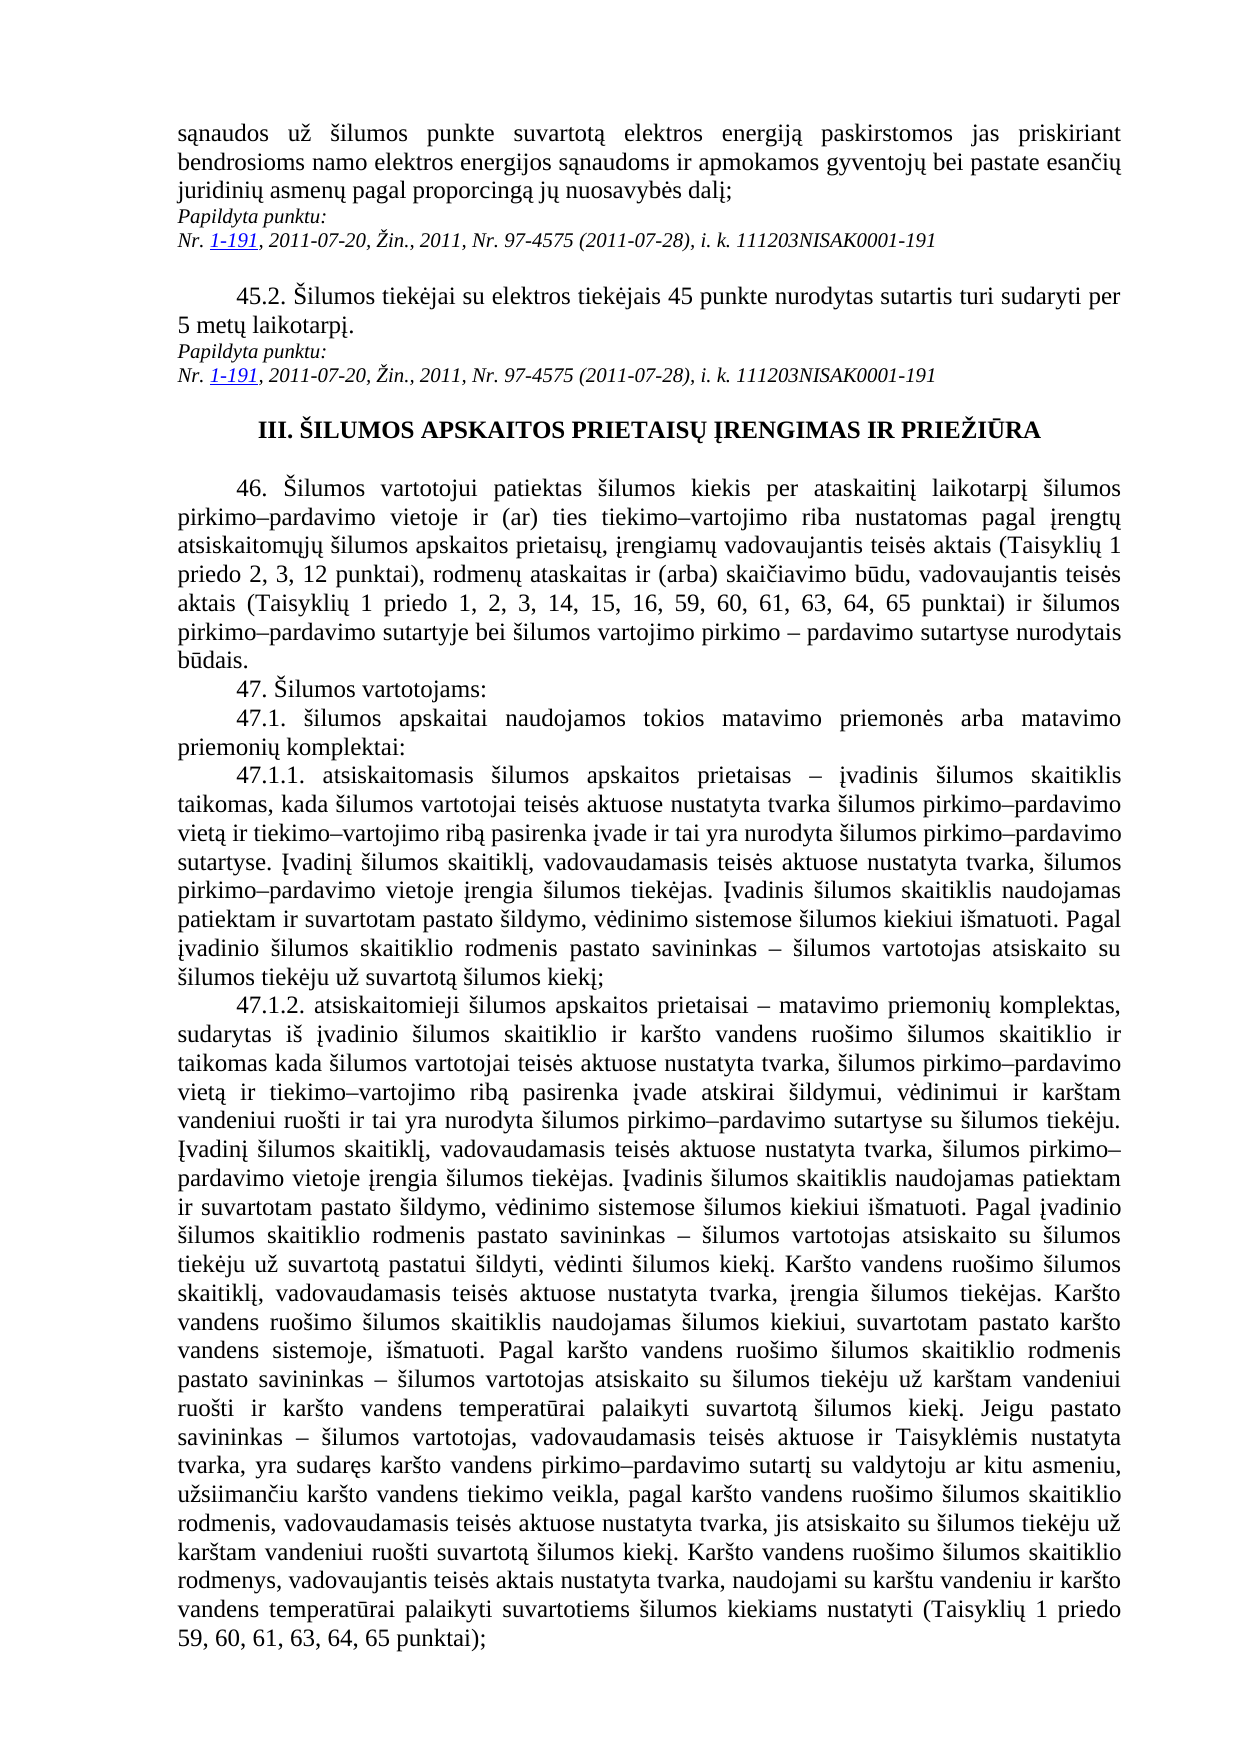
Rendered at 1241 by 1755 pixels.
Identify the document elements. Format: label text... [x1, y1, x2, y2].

text Papildyta punktu: [177, 204, 1122, 228]
text 45.2. Šilumos tiekėjai su elektros tiekėjais 45 punkte nurodytas sutartis turi sudaryti per 5 metų laikotarpį. [177, 281, 1122, 339]
text 47.1.1. atsiskaitomasis šilumos apskaitos prietaisas – įvadinis šilumos skaitiklis taikomas, kada šilumos vartotojai teisės aktuose nustatyta tvarka šilumos pirkimo–pardavimo vietą ir tiekimo–vartojimo ribą pasirenka įvade ir tai yra nurodyta šilumos pirkimo–pardavimo sutartyse. Įvadinį šilumos skaitiklį, vadovaudamasis teisės aktuose nustatyta tvarka, šilumos pirkimo–pardavimo vietoje įrengia šilumos tiekėjas. Įvadinis šilumos skaitiklis naudojamas patiektam ir suvartotam pastato šildymo, vėdinimo sistemose šilumos kiekiui išmatuoti. Pagal įvadinio šilumos skaitiklio rodmenis pastato savininkas – šilumos vartotojas atsiskaito su šilumos tiekėju už suvartotą šilumos kiekį; [177, 761, 1122, 991]
text Nr. 1-191, 2011-07-20, Žin., 2011, Nr. 97-4575 (2011-07-28), i. k. 111203NISAK0001-191 [177, 228, 1122, 252]
text III. ŠILUMOS APSKAITOS PRIETAISŲ ĮRENGIMAS IR PRIEŽIŪRA [177, 416, 1122, 444]
text 47.1. šilumos apskaitai naudojamos tokios matavimo priemonės arba matavimo priemonių komplektai: [177, 703, 1122, 761]
text 47.1.2. atsiskaitomieji šilumos apskaitos prietaisai – matavimo priemonių komplektas, sudarytas iš įvadinio šilumos skaitiklio ir karšto vandens ruošimo šilumos skaitiklio ir taikomas kada šilumos vartotojai teisės aktuose nustatyta tvarka, šilumos pirkimo–pardavimo vietą ir tiekimo–vartojimo ribą pasirenka įvade atskirai šildymui, vėdinimui ir karštam vandeniui ruošti ir tai yra nurodyta šilumos pirkimo–pardavimo sutartyse su šilumos tiekėju. Įvadinį šilumos skaitiklį, vadovaudamasis teisės aktuose nustatyta tvarka, šilumos pirkimo–pardavimo vietoje įrengia šilumos tiekėjas. Įvadinis šilumos skaitiklis naudojamas patiektam ir suvartotam pastato šildymo, vėdinimo sistemose šilumos kiekiui išmatuoti. Pagal įvadinio šilumos skaitiklio rodmenis pastato savininkas – šilumos vartotojas atsiskaito su šilumos tiekėju už suvartotą pastatui šildyti, vėdinti šilumos kiekį. Karšto vandens ruošimo šilumos skaitiklį, vadovaudamasis teisės aktuose nustatyta tvarka, įrengia šilumos tiekėjas. Karšto vandens ruošimo šilumos skaitiklis naudojamas šilumos kiekiui, suvartotam pastato karšto vandens sistemoje, išmatuoti. Pagal karšto vandens ruošimo šilumos skaitiklio rodmenis pastato savininkas – šilumos vartotojas atsiskaito su šilumos tiekėju už karštam vandeniui ruošti ir karšto vandens temperatūrai palaikyti suvartotą šilumos kiekį. Jeigu pastato savininkas – šilumos vartotojas, vadovaudamasis teisės aktuose ir Taisyklėmis nustatyta tvarka, yra sudaręs karšto vandens pirkimo–pardavimo sutartį su valdytoju ar kitu asmeniu, užsiimančiu karšto vandens tiekimo veikla, pagal karšto vandens ruošimo šilumos skaitiklio rodmenis, vadovaudamasis teisės aktuose nustatyta tvarka, jis atsiskaito su šilumos tiekėju už karštam vandeniui ruošti suvartotą šilumos kiekį. Karšto vandens ruošimo šilumos skaitiklio rodmenys, vadovaujantis teisės aktais nustatyta tvarka, naudojami su karštu vandeniu ir karšto vandens temperatūrai palaikyti suvartotiems šilumos kiekiams nustatyti (Taisyklių 1 priedo 59, 60, 61, 63, 64, 65 punktai); [177, 991, 1122, 1652]
text Nr. 1-191, 2011-07-20, Žin., 2011, Nr. 97-4575 (2011-07-28), i. k. 111203NISAK0001-191 [177, 363, 1122, 387]
text 47. Šilumos vartotojams: [177, 674, 1122, 703]
text Papildyta punktu: [177, 339, 1122, 363]
text 46. Šilumos vartotojui patiektas šilumos kiekis per ataskaitinį laikotarpį šilumos pirkimo–pardavimo vietoje ir (ar) ties tiekimo–vartojimo riba nustatomas pagal įrengtų atsiskaitomųjų šilumos apskaitos prietaisų, įrengiamų vadovaujantis teisės aktais (Taisyklių 1 priedo 2, 3, 12 punktai), rodmenų ataskaitas ir (arba) skaičiavimo būdu, vadovaujantis teisės aktais (Taisyklių 1 priedo 1, 2, 3, 14, 15, 16, 59, 60, 61, 63, 64, 65 punktai) ir šilumos pirkimo–pardavimo sutartyje bei šilumos vartojimo pirkimo – pardavimo sutartyse nurodytais būdais. [177, 473, 1122, 674]
text sąnaudos už šilumos punkte suvartotą elektros energiją paskirstomos jas priskiriant bendrosioms namo elektros energijos sąnaudoms ir apmokamos gyventojų bei pastate esančių juridinių asmenų pagal proporcingą jų nuosavybės dalį; [177, 118, 1122, 204]
